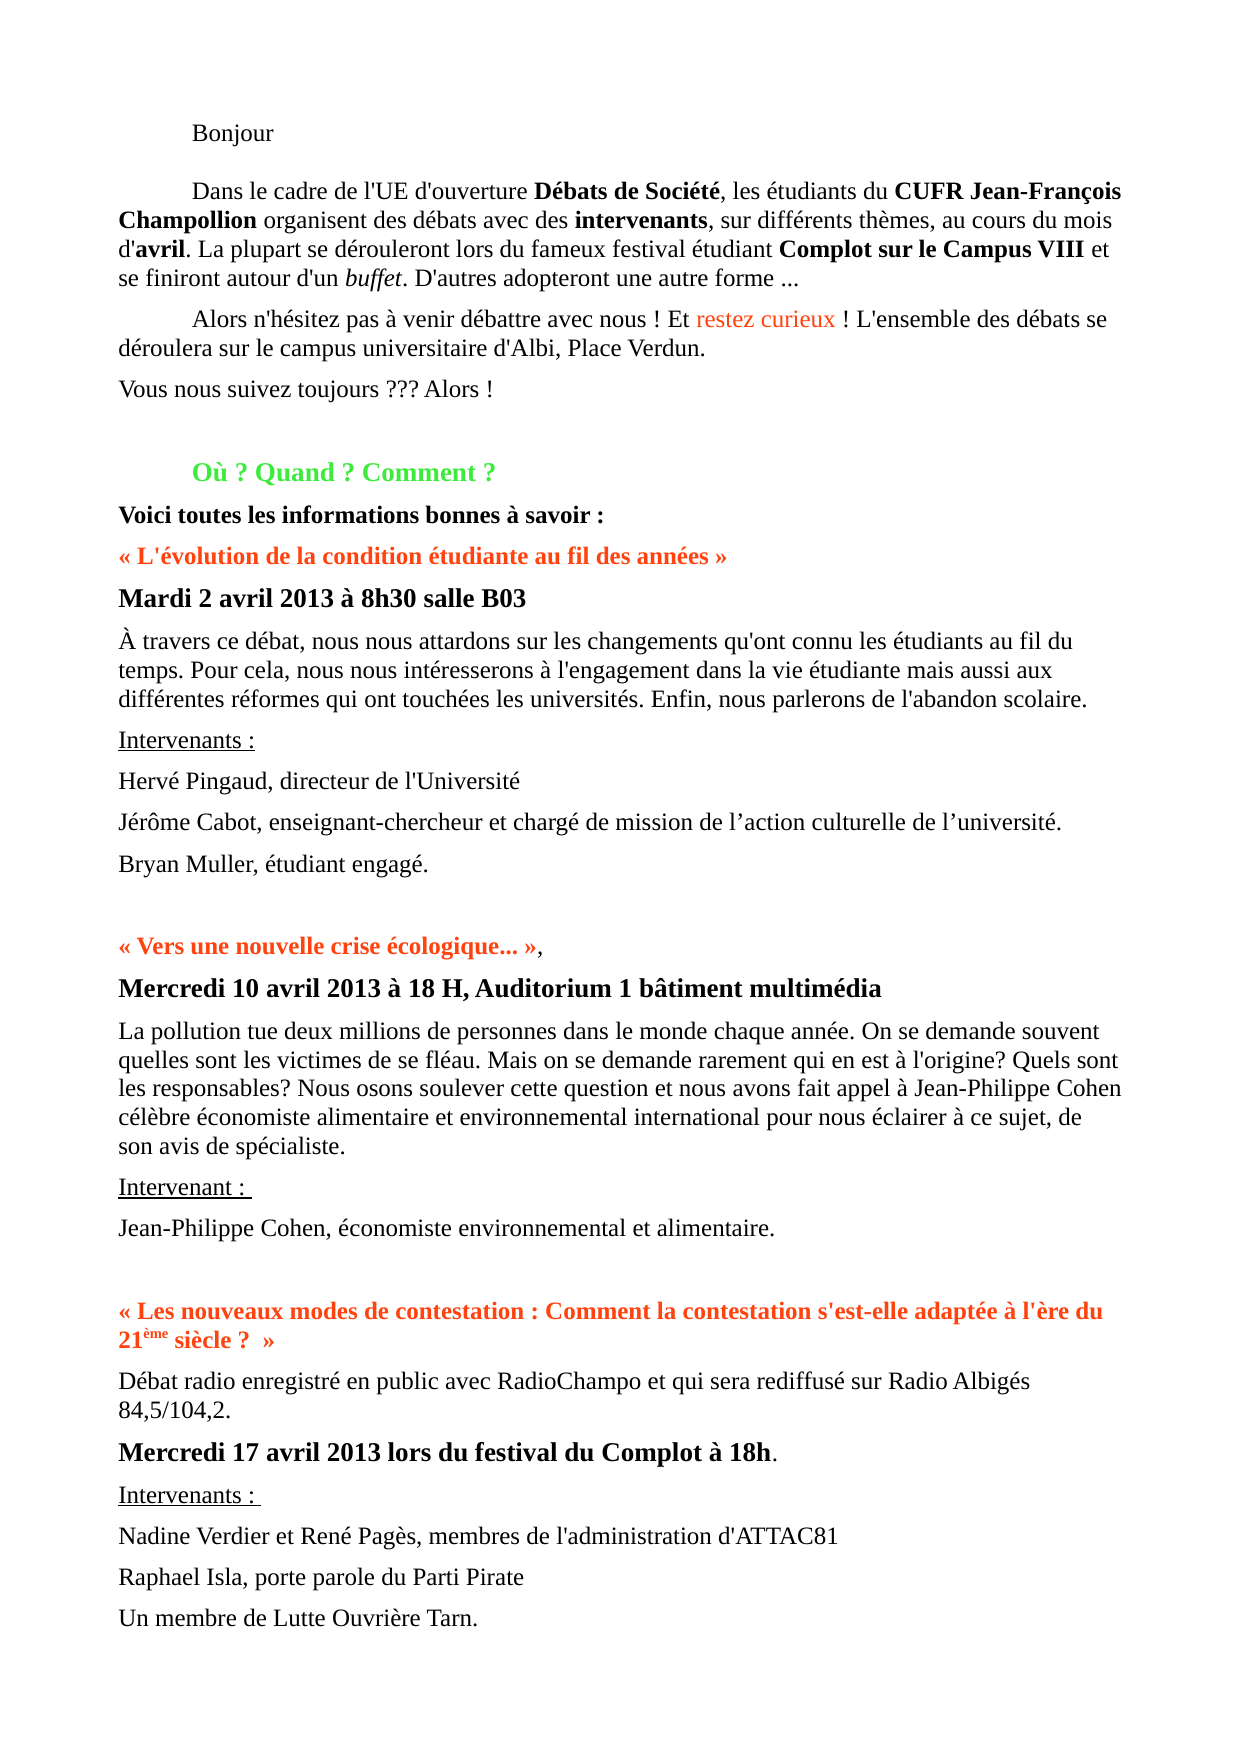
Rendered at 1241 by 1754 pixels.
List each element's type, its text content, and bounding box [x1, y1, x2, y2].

text Intervenant : [118, 1172, 1122, 1201]
text Bonjour [118, 118, 1122, 147]
text Mercredi 17 avril 2013 lors du festival du Complot à 18h. [118, 1436, 1122, 1467]
text Hervé Pingaud, directeur de l'Université [118, 766, 1122, 795]
text Mardi 2 avril 2013 à 8h30 salle B03 [118, 582, 1122, 614]
text Voici toutes les informations bonnes à savoir : [118, 500, 1122, 529]
text À travers ce débat, nous nous attardons sur les changements qu'ont connu les étudiants au fil du temps. Pour cela, nous nous intéresserons à l'engagement dans la vie étudiante mais aussi aux différentes réformes qui ont touchées les universités. Enfin, nous parlerons de l'abandon scolaire. [118, 626, 1122, 712]
text Où ? Quand ? Comment ? [118, 456, 1122, 487]
text Intervenants : [118, 725, 1122, 754]
text La pollution tue deux millions de personnes dans le monde chaque année. On se demande souvent quelles sont les victimes de se fléau. Mais on se demande rarement qui en est à l'origine? Quels sont les responsables? Nous osons soulever cette question et nous avons fait appel à Jean-Philippe Cohen célèbre économiste alimentaire et environnemental international pour nous éclairer à ce sujet, de son avis de spécialiste. [118, 1016, 1122, 1160]
text Alors n'hésitez pas à venir débattre avec nous ! Et restez curieux ! L'ensemble des débats se déroulera sur le campus universitaire d'Albi, Place Verdun. [118, 304, 1122, 361]
text Un membre de Lutte Ouvrière Tarn. [118, 1603, 1122, 1632]
text « Vers une nouvelle crise écologique... », [118, 931, 1122, 960]
text Raphael Isla, porte parole du Parti Pirate [118, 1562, 1122, 1591]
text Débat radio enregistré en public avec RadioChampo et qui sera rediffusé sur Radio Albigés 84,5/104,2. [118, 1366, 1122, 1423]
text Nadine Verdier et René Pagès, membres de l'administration d'ATTAC81 [118, 1521, 1122, 1550]
text Intervenants : [118, 1480, 1122, 1508]
text Bryan Muller, étudiant engagé. [118, 849, 1122, 877]
text Vous nous suivez toujours ??? Alors ! [118, 374, 1122, 403]
text Jean-Philippe Cohen, économiste environnemental et alimentaire. [118, 1213, 1122, 1242]
text Dans le cadre de l'UE d'ouverture Débats de Société, les étudiants du CUFR Jean-François Champollion organisent des débats avec des intervenants, sur différents thèmes, au cours du mois d'avril. La plupart se dérouleront lors du fameux festival étudiant Complot sur le Campus VIII et se finiront autour d'un buffet. D'autres adopteront une autre forme ... [118, 176, 1122, 291]
text Jérôme Cabot, enseignant-chercheur et chargé de mission de l’action culturelle de l’université. [118, 807, 1122, 836]
text Mercredi 10 avril 2013 à 18 H, Auditorium 1 bâtiment multimédia [118, 972, 1122, 1003]
text « L'évolution de la condition étudiante au fil des années » [118, 541, 1122, 570]
text « Les nouveaux modes de contestation : Comment la contestation s'est-elle adaptée à l'ère du 21ème siècle ? » [118, 1296, 1122, 1353]
